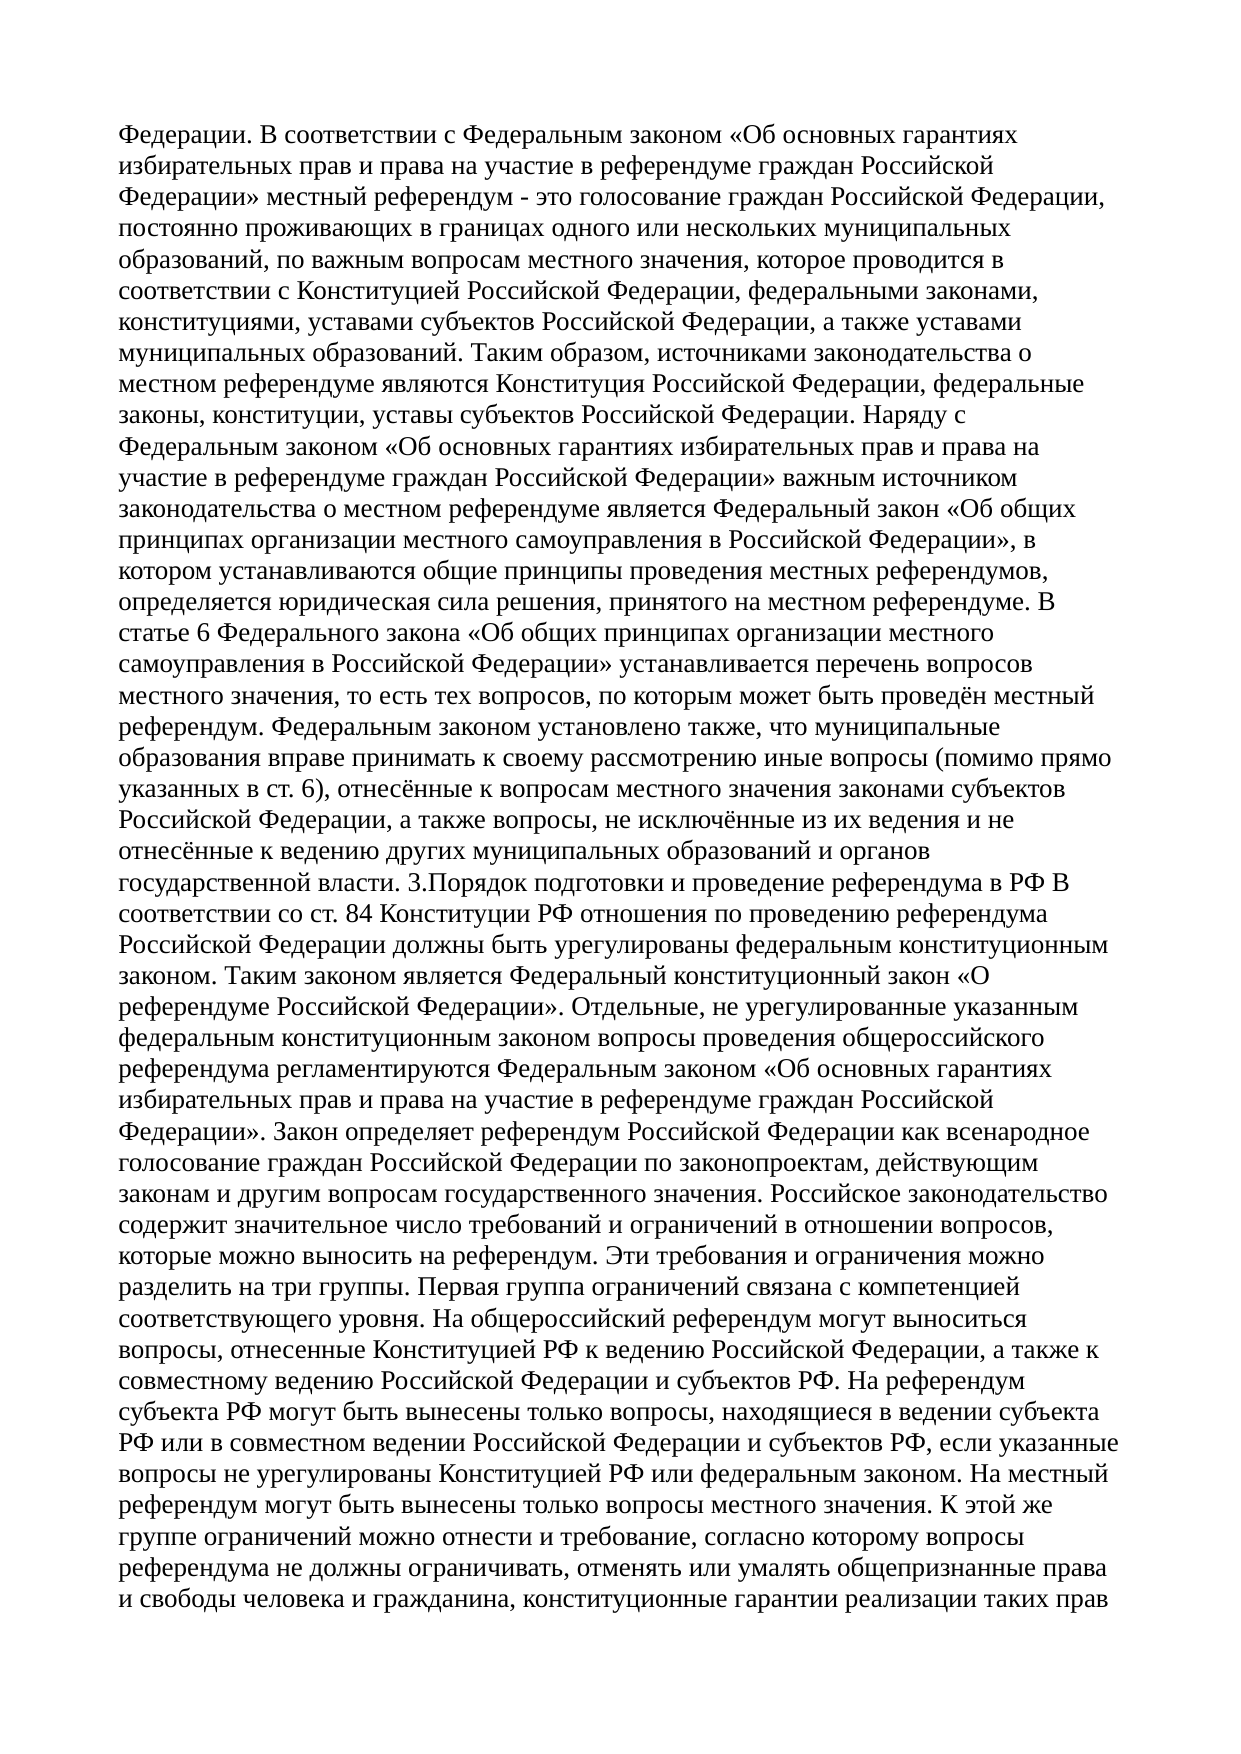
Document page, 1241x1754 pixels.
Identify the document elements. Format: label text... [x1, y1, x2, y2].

text Федерации. В соответствии с Федеральным законом «Об основных гарантиях избирательных прав и права на участие в референдуме граждан Российской Федерации» местный референдум - это голосование граждан Российской Федерации, постоянно проживающих в границах одного или нескольких муниципальных образований, по важным вопросам местного значения, которое проводится в соответствии с Конституцией Российской Федерации, федеральными законами, конституциями, уставами субъектов Российской Федерации, а также уставами муниципальных образований. Таким образом, источниками законодательства о местном референдуме являются Конституция Российской Федерации, федеральные законы, конституции, уставы субъектов Российской Федерации. Наряду с Федеральным законом «Об основных гарантиях избирательных прав и права на участие в референдуме граждан Российской Федерации» важным источником законодательства о местном референдуме является Федеральный закон «Об общих принципах организации местного самоуправления в Российской Федерации», в котором устанавливаются общие принципы проведения местных референдумов, определяется юридическая сила решения, принятого на местном референдуме. В статье 6 Федерального закона «Об общих принципах организации местного самоуправления в Российской Федерации» устанавливается перечень вопросов местного значения, то есть тех вопросов, по которым может быть проведён местный референдум. Федеральным законом установлено также, что муниципальные образования вправе принимать к своему рассмотрению иные вопросы (помимо прямо указанных в ст. 6), отнесённые к вопросам местного значения законами субъектов Российской Федерации, а также вопросы, не исключённые из их ведения и не отнесённые к ведению других муниципальных образований и органов государственной власти. 3.Порядок подготовки и проведение референдума в РФ В соответствии со ст. 84 Конституции РФ отношения по проведению референдума Российской Федерации должны быть урегулированы федеральным конституционным законом. Таким законом является Федеральный конституционный закон «О референдуме Российской Федерации». Отдельные, не урегулированные указанным федеральным конституционным законом вопросы проведения общероссийского референдума регламентируются Федеральным законом «Об основных гарантиях избирательных прав и права на участие в референдуме граждан Российской Федерации». Закон определяет референдум Российской Федерации как всенародное голосование граждан Российской Федерации по законопроектам, действующим законам и другим вопросам государственного значения. Российское законодательство содержит значительное число требований и ограничений в отношении вопросов, которые можно выносить на референдум. Эти требования и ограничения можно разделить на три группы. Первая группа ограничений связана с компетенцией соответствующего уровня. На общероссийский референдум могут выноситься вопросы, отнесенные Конституцией РФ к ведению Российской Федерации, а также к совместному ведению Российской Федерации и субъектов РФ. На референдум субъекта РФ могут быть вынесены только вопросы, находящиеся в ведении субъекта РФ или в совместном ведении Российской Федерации и субъектов РФ, если указанные вопросы не урегулированы Конституцией РФ или федеральным законом. На местный референдум могут быть вынесены только вопросы местного значения. К этой же группе ограничений можно отнести и требование, согласно которому вопросы референдума не должны ограничивать, отменять или умалять общепризнанные права и свободы человека и гражданина, конституционные гарантии реализации таких прав [118, 118, 1122, 1613]
